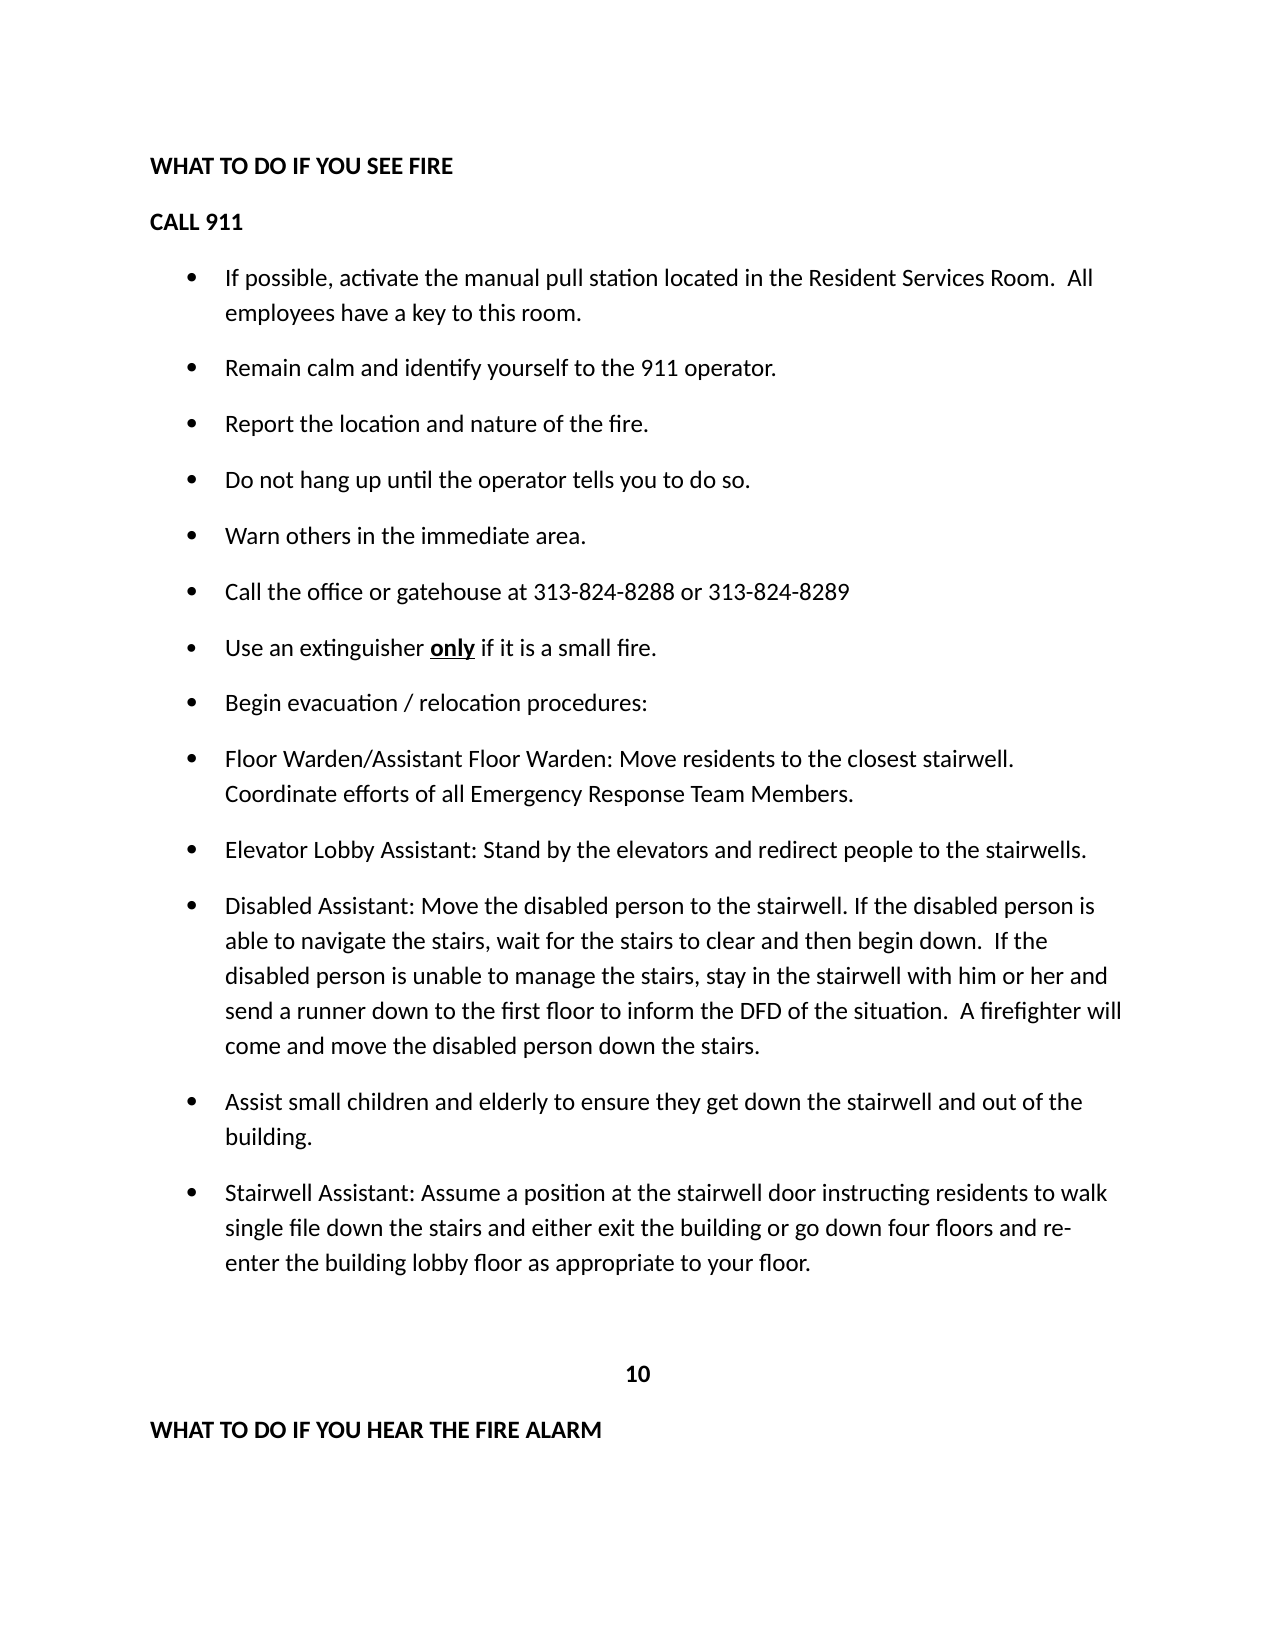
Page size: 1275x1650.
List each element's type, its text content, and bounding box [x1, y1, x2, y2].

text WHAT TO DO IF YOU HEAR THE FIRE ALARM [150, 1414, 1125, 1445]
list Elevator Lobby Assistant: Stand by the elevators and redirect people to the stairwells. [187, 834, 1125, 865]
text WHAT TO DO IF YOU SEE FIRE [150, 150, 1125, 181]
list Call the office or gatehouse at 313-824-8288 or 313-824-8289 [187, 576, 1125, 606]
list Floor Warden/Assistant Floor Warden: Move residents to the closest stairwell. Coordinate efforts of all Emergency Response Team Members. [187, 743, 1125, 809]
text CALL 911 [150, 206, 1125, 236]
list If possible, activate the manual pull station located in the Resident Services Room. All employees have a key to this room. [187, 262, 1125, 327]
list Disabled Assistant: Move the disabled person to the stairwell. If the disabled person is able to navigate the stairs, wait for the stairs to clear and then begin down. If the disabled person is unable to manage the stairs, stay in the stairwell with him or her and send a runner down to the first floor to inform the DFD of the situation. A firefighter will come and move the disabled person down the stairs. [187, 890, 1125, 1061]
list Use an extinguisher only if it is a small fire. [187, 632, 1125, 662]
list Stairwell Assistant: Assume a position at the stairwell door instructing residents to walk single file down the stairs and either exit the building or go down four floors and re-enter the building lobby floor as appropriate to your floor. [187, 1177, 1125, 1277]
list Remain calm and identify yourself to the 911 operator. [187, 352, 1125, 383]
list Do not hang up until the operator tells you to do so. [187, 464, 1125, 495]
list Assist small children and elderly to ensure they get down the stairwell and out of the building. [187, 1086, 1125, 1151]
list Warn others in the immediate area. [187, 520, 1125, 551]
list Begin evacuation / relocation procedures: [187, 687, 1125, 718]
text 10 [150, 1358, 1125, 1389]
list Report the location and nature of the fire. [187, 408, 1125, 439]
